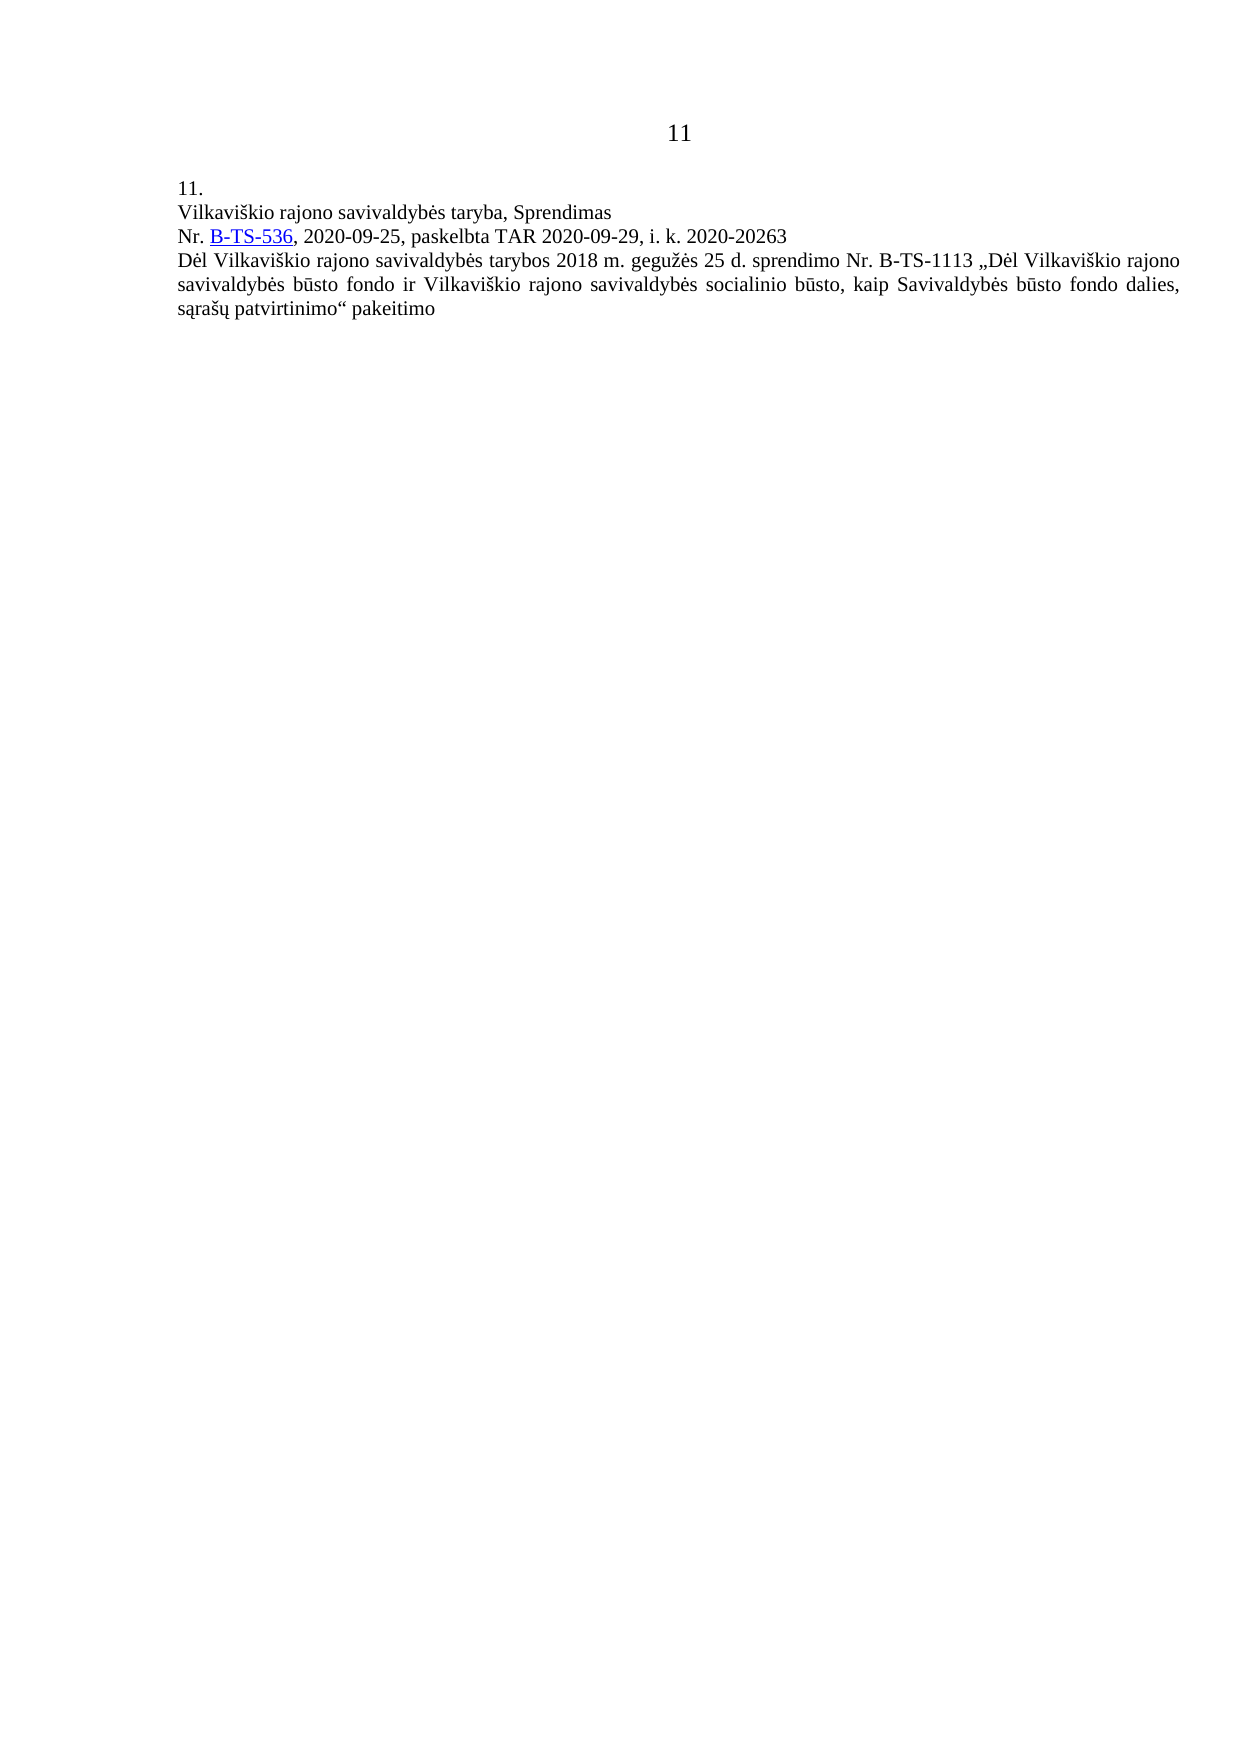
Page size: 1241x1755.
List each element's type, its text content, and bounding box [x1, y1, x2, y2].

text Dėl Vilkaviškio rajono savivaldybės tarybos 2018 m. gegužės 25 d. sprendimo Nr. B-TS-1113 „Dėl Vilkaviškio rajono savivaldybės būsto fondo ir Vilkaviškio rajono savivaldybės socialinio būsto, kaip Savivaldybės būsto fondo dalies, sąrašų patvirtinimo“ pakeitimo [177, 248, 1181, 320]
text 11. [177, 176, 1181, 200]
text Vilkaviškio rajono savivaldybės taryba, Sprendimas [177, 200, 1181, 224]
text Nr. B-TS-536, 2020-09-25, paskelbta TAR 2020-09-29, i. k. 2020-20263 [177, 224, 1181, 248]
